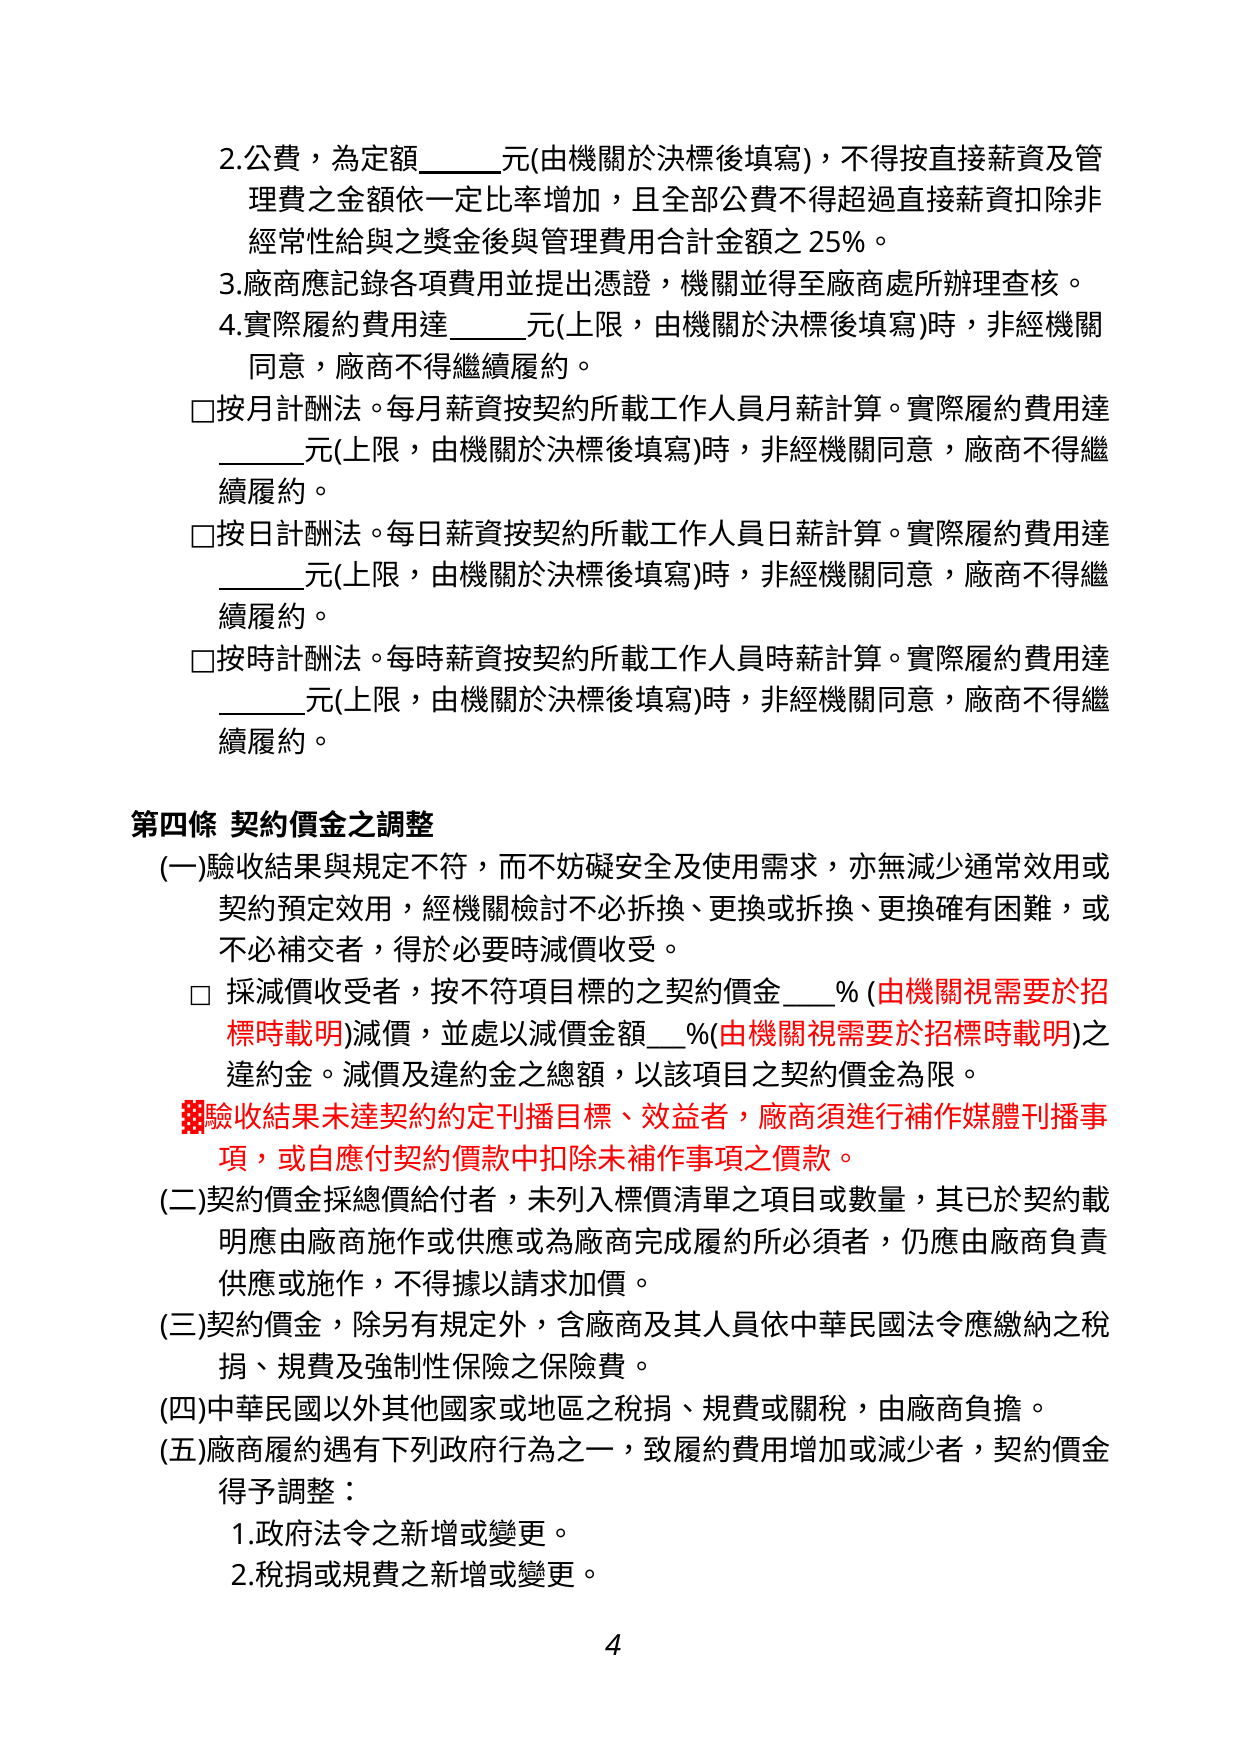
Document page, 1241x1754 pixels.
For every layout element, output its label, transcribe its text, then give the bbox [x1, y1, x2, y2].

text 2.稅捐或規費之新增或變更。 [230, 1552, 1104, 1594]
text (五)廠商履約遇有下列政府行為之一，致履約費用增加或減少者，契約價金得予調整： [159, 1427, 1110, 1511]
text 元(上限，由機關於決標後填寫)時，非經機關同意，廠商不得繼續履約。 [218, 677, 1110, 761]
text (三)契約價金，除另有規定外，含廠商及其人員依中華民國法令應繳納之稅捐、規費及強制性保險之保險費。 [159, 1302, 1110, 1386]
list 採減價收受者，按不符項目標的之契約價金____% (由機關視需要於招標時載明)減價，並處以減價金額___%(由機關視需要於招標時載明)之違約金。減價及違約金之總額，以該項目之契約價金為限。 [188, 969, 1110, 1094]
text (二)契約價金採總價給付者，未列入標價清單之項目或數量，其已於契約載明應由廠商施作或供應或為廠商完成履約所必須者，仍應由廠商負責供應或施作，不得據以請求加價。 [159, 1177, 1110, 1302]
text □按日計酬法。每日薪資按契約所載工作人員日薪計算。實際履約費用達 [189, 511, 1110, 552]
text 元(上限，由機關於決標後填寫)時，非經機關同意，廠商不得繼續履約。 [218, 427, 1110, 511]
text 第四條 契約價金之調整 [130, 802, 1110, 844]
text ▓驗收結果未達契約約定刊播目標、效益者，廠商須進行補作媒體刊播事項，或自應付契約價款中扣除未補作事項之價款。 [182, 1094, 1110, 1177]
text 1.政府法令之新增或變更。 [230, 1511, 1104, 1552]
text 2.公費，為定額 元(由機關於決標後填寫)，不得按直接薪資及管理費之金額依一定比率增加，且全部公費不得超過直接薪資扣除非經常性給與之獎金後與管理費用合計金額之25%。 [218, 136, 1104, 261]
text 4.實際履約費用達 元(上限，由機關於決標後填寫)時，非經機關同意，廠商不得繼續履約。 [218, 302, 1104, 386]
text 元(上限，由機關於決標後填寫)時，非經機關同意，廠商不得繼續履約。 [218, 552, 1110, 636]
text (一)驗收結果與規定不符，而不妨礙安全及使用需求，亦無減少通常效用或契約預定效用，經機關檢討不必拆換、更換或拆換、更換確有困難，或不必補交者，得於必要時減價收受。 [159, 844, 1110, 969]
text 3.廠商應記錄各項費用並提出憑證，機關並得至廠商處所辦理查核。 [218, 261, 1104, 302]
text □按月計酬法。每月薪資按契約所載工作人員月薪計算。實際履約費用達 [189, 386, 1110, 427]
text □按時計酬法。每時薪資按契約所載工作人員時薪計算。實際履約費用達 [189, 636, 1110, 677]
text (四)中華民國以外其他國家或地區之稅捐、規費或關稅，由廠商負擔。 [159, 1386, 1110, 1427]
